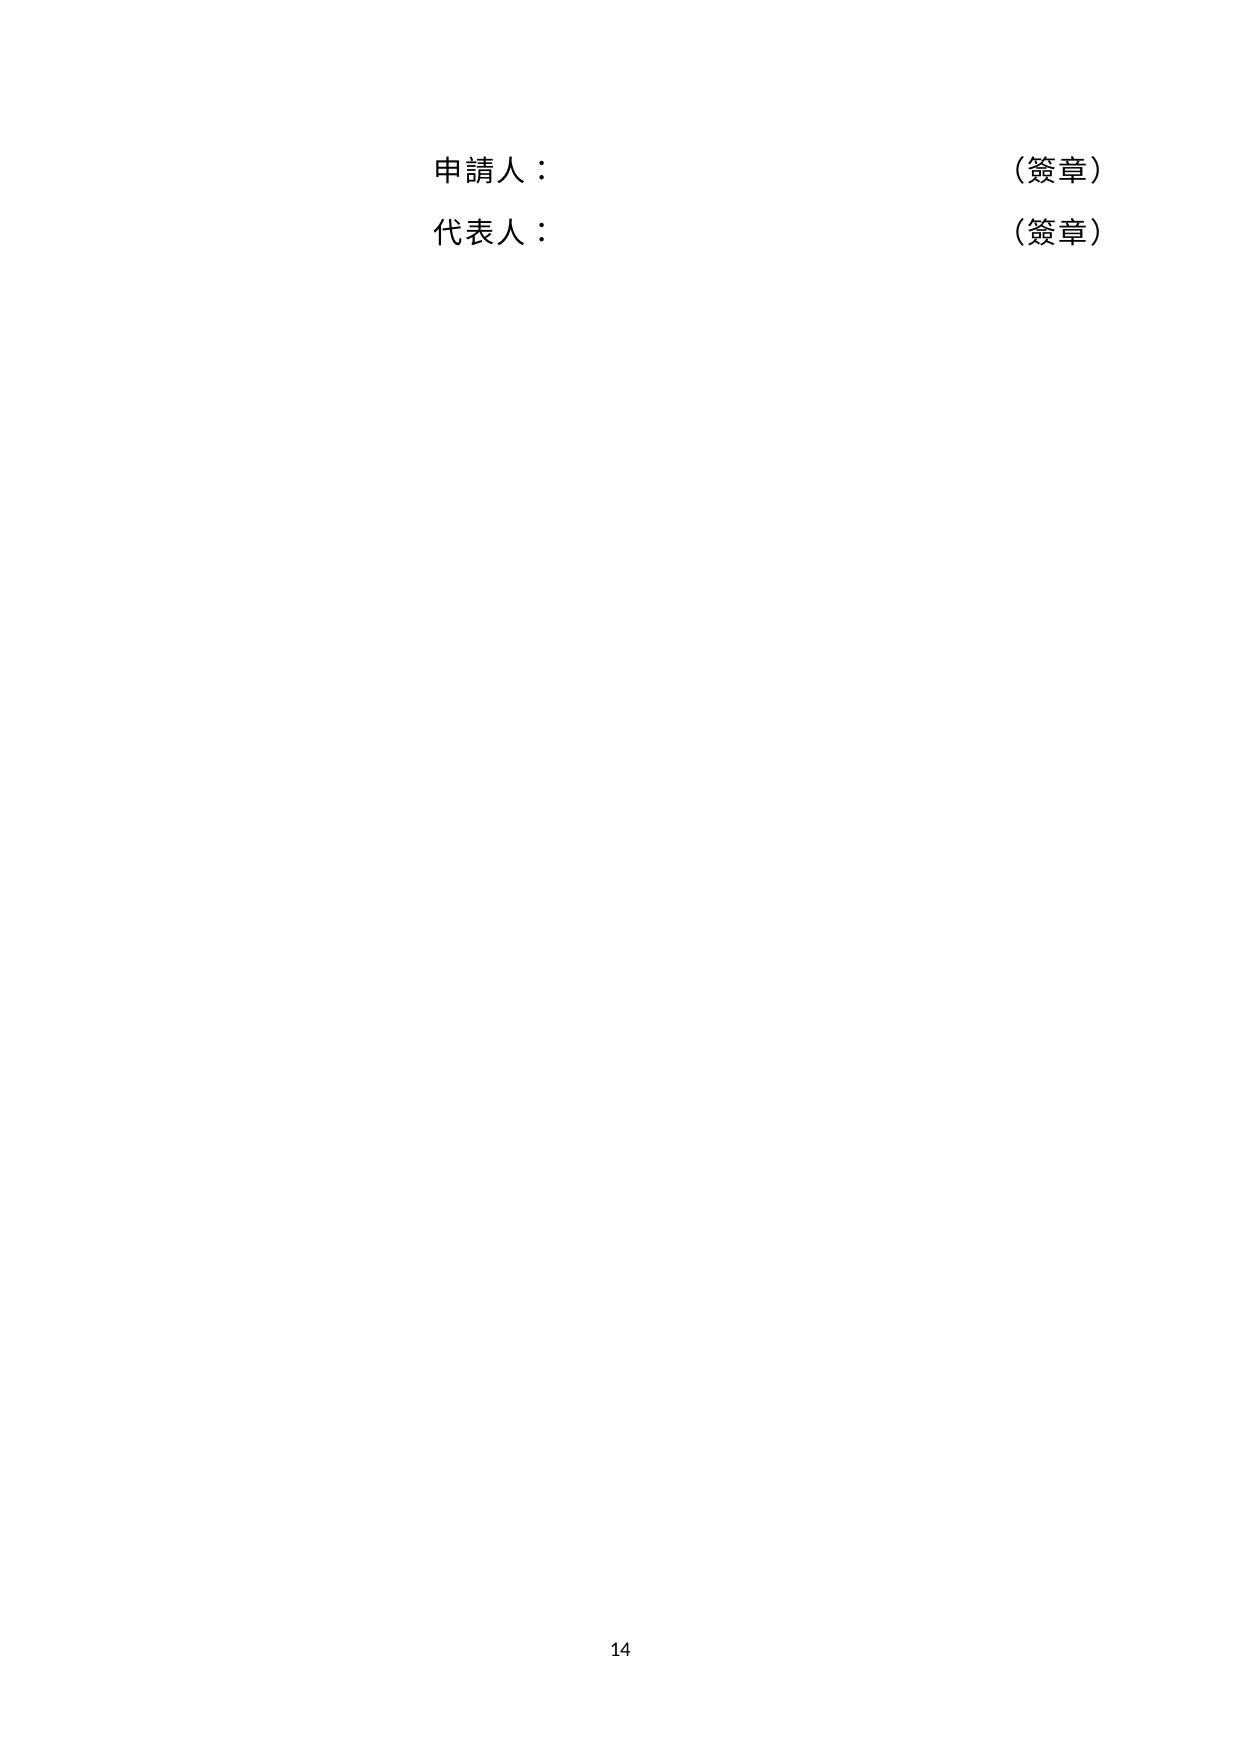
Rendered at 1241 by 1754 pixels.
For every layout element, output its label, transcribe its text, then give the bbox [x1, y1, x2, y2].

text 申請人： （簽章） [120, 127, 1120, 189]
text 代表人： （簽章） [120, 189, 1120, 252]
